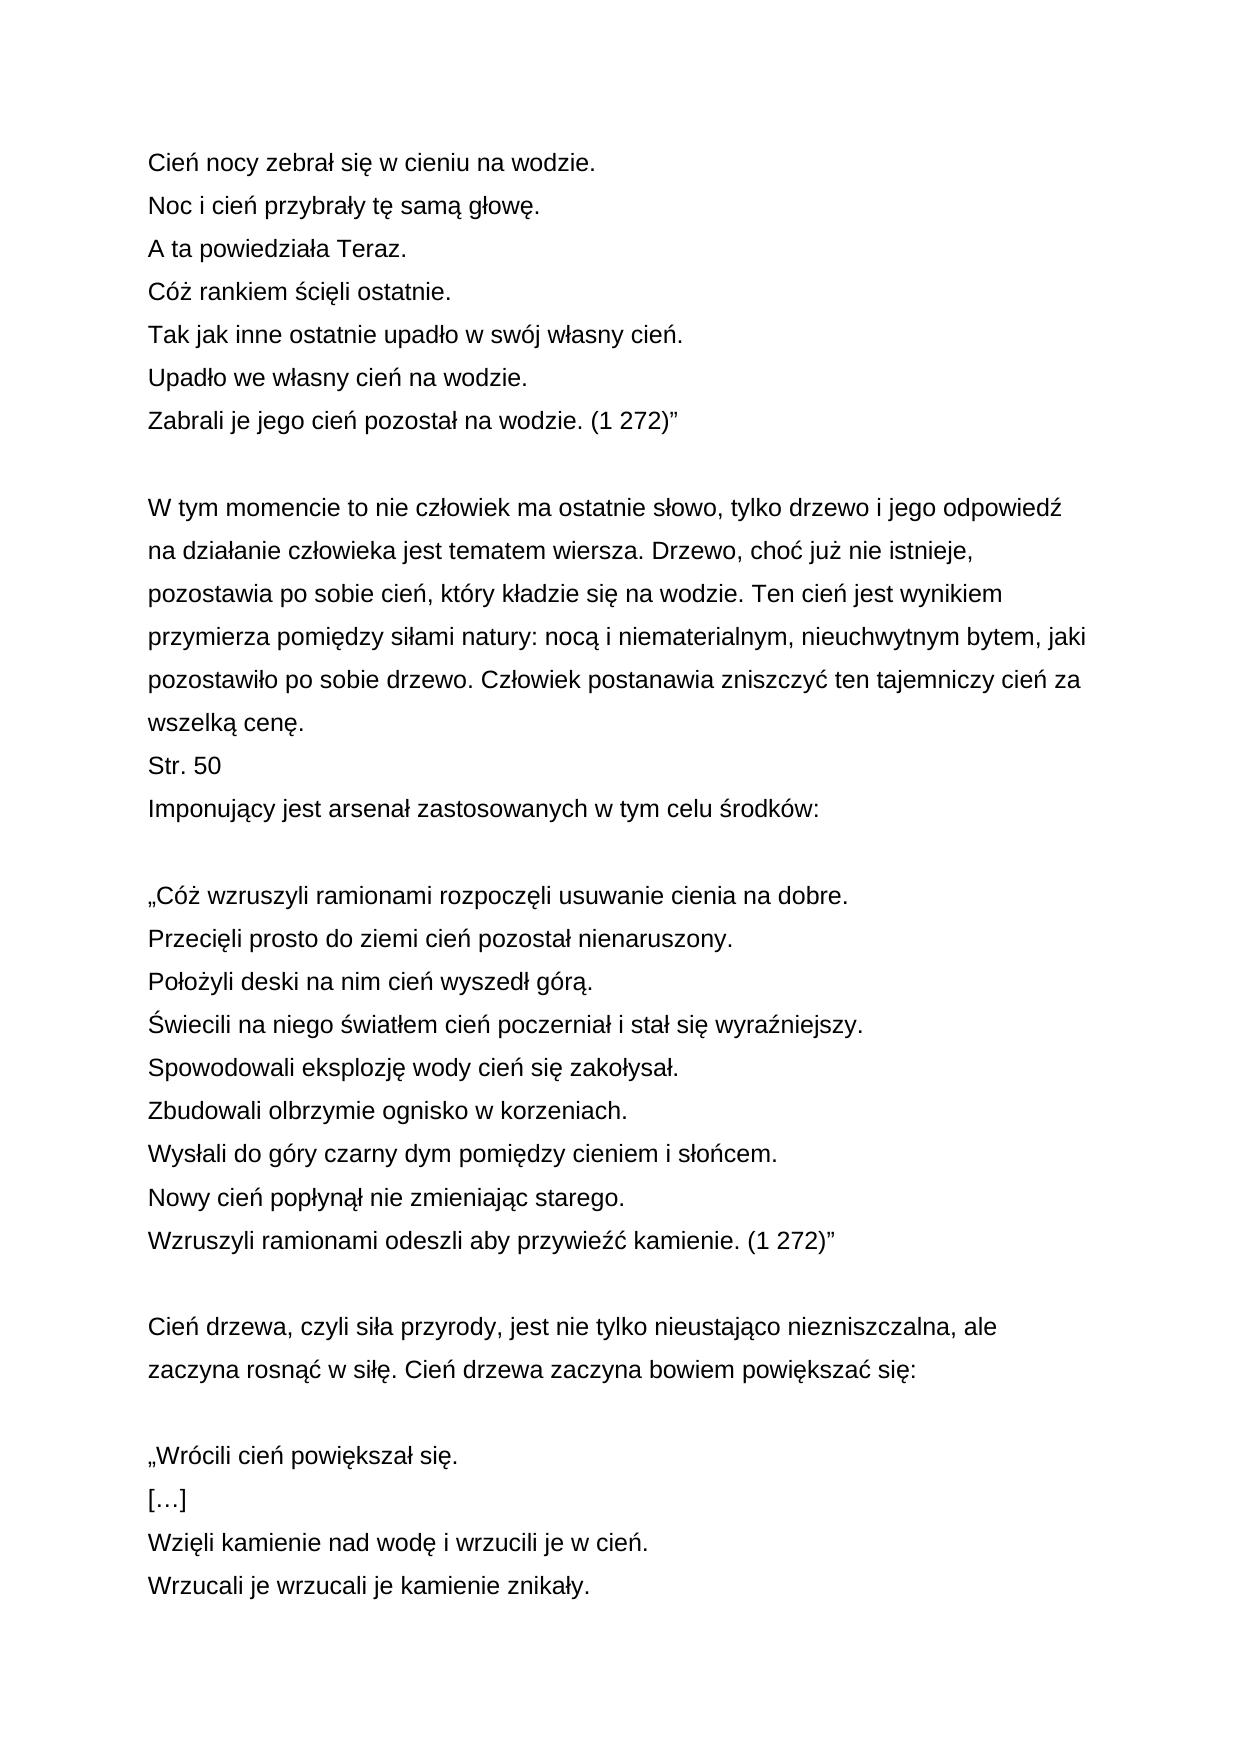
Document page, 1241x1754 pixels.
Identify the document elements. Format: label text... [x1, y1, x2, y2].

text W tym momencie to nie człowiek ma ostatnie słowo, tylko drzewo i jego odpowiedź na działanie człowieka jest tematem wiersza. Drzewo, choć już nie istnieje, pozostawia po sobie cień, który kładzie się na wodzie. Ten cień jest wynikiem przymierza pomiędzy siłami natury: nocą i niematerialnym, nieuchwytnym bytem, jaki pozostawiło po sobie drzewo. Człowiek postanawia zniszczyć ten tajemniczy cień za wszelką cenę. [148, 493, 1093, 737]
text Wzruszyli ramionami odeszli aby przywieźć kamienie. (1 272)” [148, 1226, 1093, 1254]
text Spowodowali eksplozję wody cień się zakołysał. [148, 1053, 1093, 1082]
text Wrzucali je wrzucali je kamienie znikały. [148, 1571, 1093, 1599]
text Wzięli kamienie nad wodę i wrzucili je w cień. [148, 1528, 1093, 1556]
text Cień nocy zebrał się w cieniu na wodzie. [148, 148, 1093, 176]
text „Wrócili cień powiększał się. [148, 1441, 1093, 1470]
text Przecięli prosto do ziemi cień pozostał nienaruszony. [148, 924, 1093, 953]
text Imponujący jest arsenał zastosowanych w tym celu środków: [148, 794, 1093, 823]
text Zabrali je jego cień pozostał na wodzie. (1 272)” [148, 406, 1093, 435]
text Noc i cień przybrały tę samą głowę. [148, 191, 1093, 219]
text Wysłali do góry czarny dym pomiędzy cieniem i słońcem. [148, 1139, 1093, 1168]
text […] [148, 1484, 1093, 1513]
text Zbudowali olbrzymie ognisko w korzeniach. [148, 1096, 1093, 1125]
text Świecili na niego światłem cień poczerniał i stał się wyraźniejszy. [148, 1010, 1093, 1039]
text A ta powiedziała Teraz. [148, 234, 1093, 263]
text Położyli deski na nim cień wyszedł górą. [148, 967, 1093, 996]
text Str. 50 [148, 751, 1093, 780]
text Nowy cień popłynął nie zmieniając starego. [148, 1183, 1093, 1211]
text „Cóż wzruszyli ramionami rozpoczęli usuwanie cienia na dobre. [148, 881, 1093, 909]
text Cóż rankiem ścięli ostatnie. [148, 277, 1093, 306]
text Cień drzewa, czyli siła przyrody, jest nie tylko nieustająco niezniszczalna, ale zaczyna rosnąć w siłę. Cień drzewa zaczyna bowiem powiększać się: [148, 1312, 1093, 1384]
text Tak jak inne ostatnie upadło w swój własny cień. [148, 320, 1093, 349]
text Upadło we własny cień na wodzie. [148, 363, 1093, 392]
